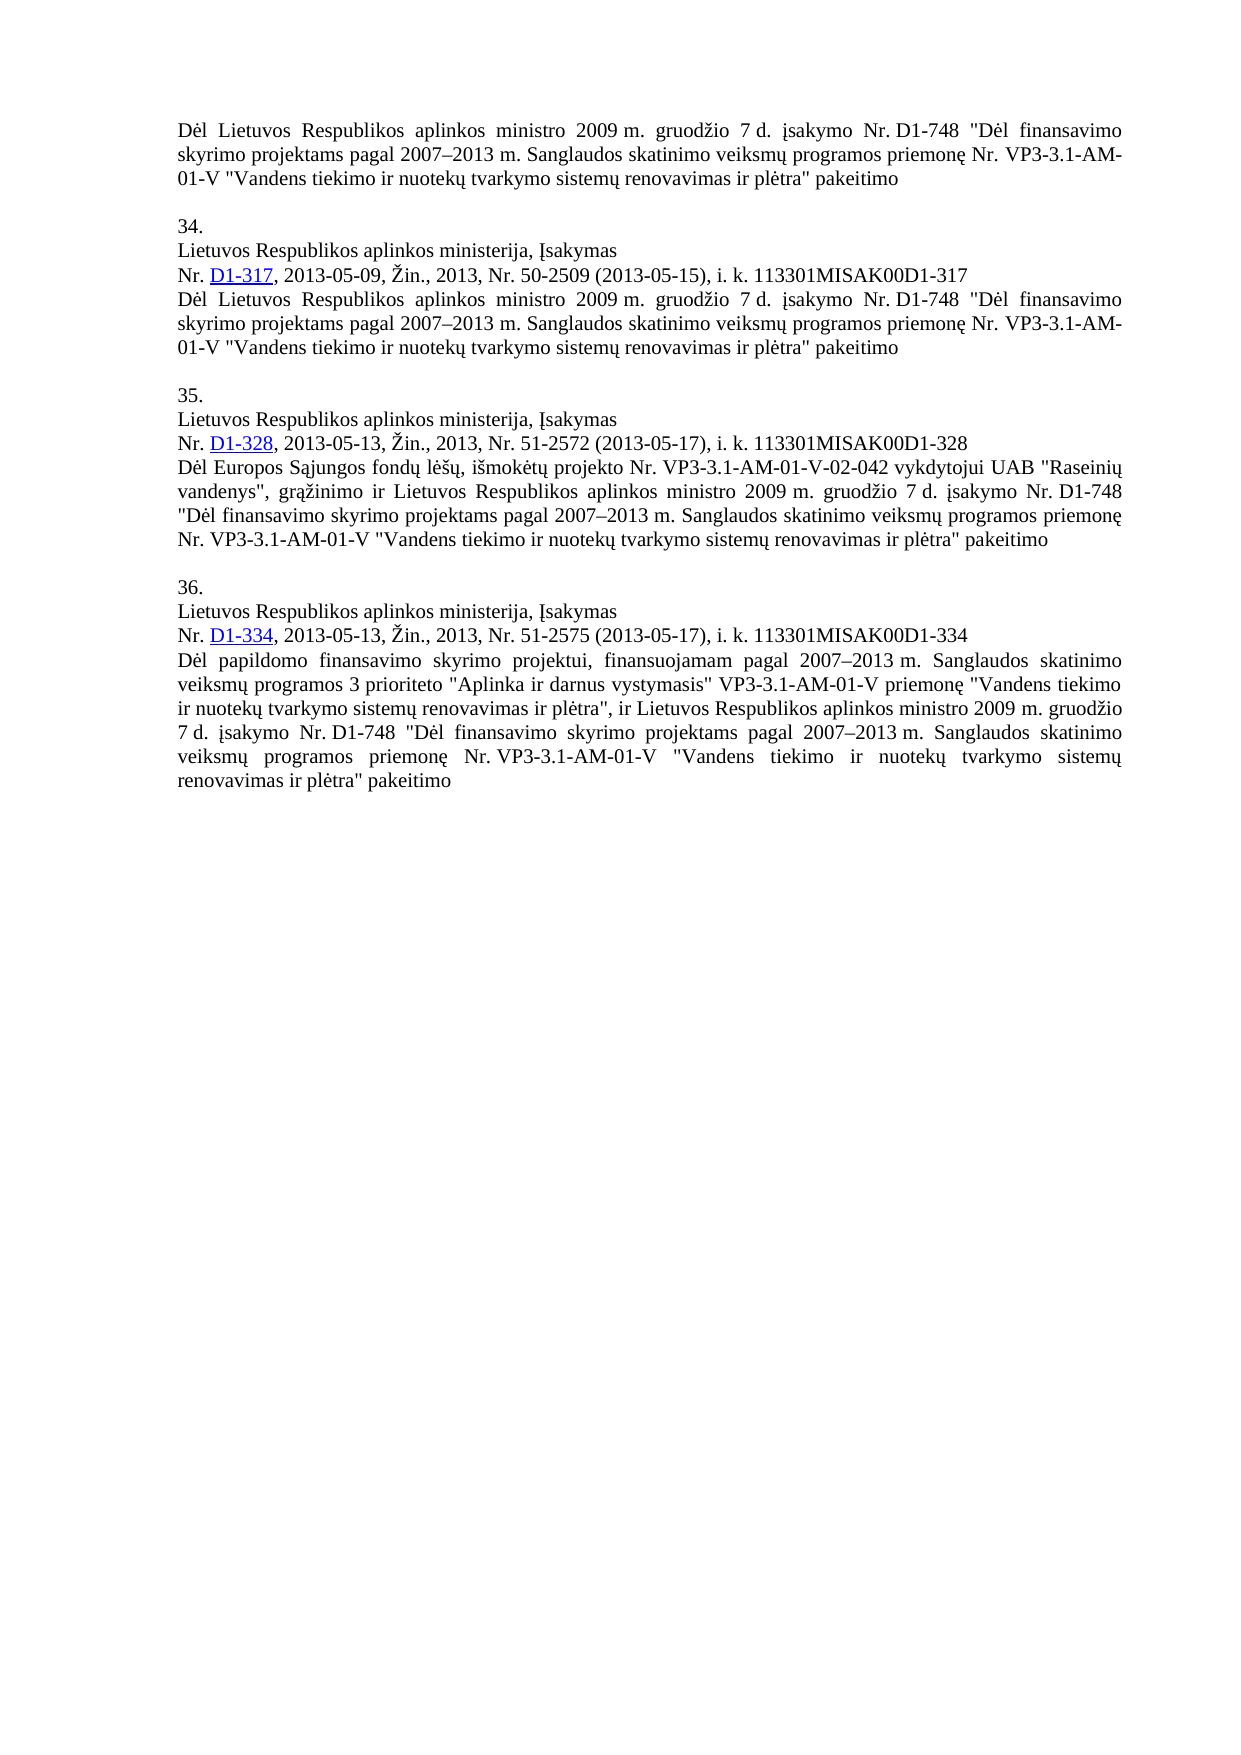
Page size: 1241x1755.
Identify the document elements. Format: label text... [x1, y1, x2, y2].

text Dėl papildomo finansavimo skyrimo projektui, finansuojamam pagal 2007–2013 m. Sanglaudos skatinimo veiksmų programos 3 prioriteto "Aplinka ir darnus vystymasis" VP3-3.1-AM-01-V priemonę "Vandens tiekimo ir nuotekų tvarkymo sistemų renovavimas ir plėtra", ir Lietuvos Respublikos aplinkos ministro 2009 m. gruodžio 7 d. įsakymo Nr. D1-748 "Dėl finansavimo skyrimo projektams pagal 2007–2013 m. Sanglaudos skatinimo veiksmų programos priemonę Nr. VP3-3.1-AM-01-V "Vandens tiekimo ir nuotekų tvarkymo sistemų renovavimas ir plėtra" pakeitimo [177, 647, 1122, 792]
text Nr. D1-317, 2013-05-09, Žin., 2013, Nr. 50-2509 (2013-05-15), i. k. 113301MISAK00D1-317 [177, 262, 1122, 287]
text Lietuvos Respublikos aplinkos ministerija, Įsakymas [177, 599, 1122, 623]
text Nr. D1-334, 2013-05-13, Žin., 2013, Nr. 51-2575 (2013-05-17), i. k. 113301MISAK00D1-334 [177, 623, 1122, 647]
text Lietuvos Respublikos aplinkos ministerija, Įsakymas [177, 238, 1122, 262]
text 34. [177, 214, 1122, 238]
text 36. [177, 575, 1122, 599]
text Dėl Lietuvos Respublikos aplinkos ministro 2009 m. gruodžio 7 d. įsakymo Nr. D1-748 "Dėl finansavimo skyrimo projektams pagal 2007–2013 m. Sanglaudos skatinimo veiksmų programos priemonę Nr. VP3-3.1-AM-01-V "Vandens tiekimo ir nuotekų tvarkymo sistemų renovavimas ir plėtra" pakeitimo [177, 118, 1122, 190]
text Dėl Europos Sąjungos fondų lėšų, išmokėtų projekto Nr. VP3-3.1-AM-01-V-02-042 vykdytojui UAB "Raseinių vandenys", grąžinimo ir Lietuvos Respublikos aplinkos ministro 2009 m. gruodžio 7 d. įsakymo Nr. D1-748 "Dėl finansavimo skyrimo projektams pagal 2007–2013 m. Sanglaudos skatinimo veiksmų programos priemonę Nr. VP3-3.1-AM-01-V "Vandens tiekimo ir nuotekų tvarkymo sistemų renovavimas ir plėtra" pakeitimo [177, 455, 1122, 551]
text Dėl Lietuvos Respublikos aplinkos ministro 2009 m. gruodžio 7 d. įsakymo Nr. D1-748 "Dėl finansavimo skyrimo projektams pagal 2007–2013 m. Sanglaudos skatinimo veiksmų programos priemonę Nr. VP3-3.1-AM-01-V "Vandens tiekimo ir nuotekų tvarkymo sistemų renovavimas ir plėtra" pakeitimo [177, 287, 1122, 359]
text Lietuvos Respublikos aplinkos ministerija, Įsakymas [177, 407, 1122, 431]
text 35. [177, 383, 1122, 407]
text Nr. D1-328, 2013-05-13, Žin., 2013, Nr. 51-2572 (2013-05-17), i. k. 113301MISAK00D1-328 [177, 431, 1122, 455]
